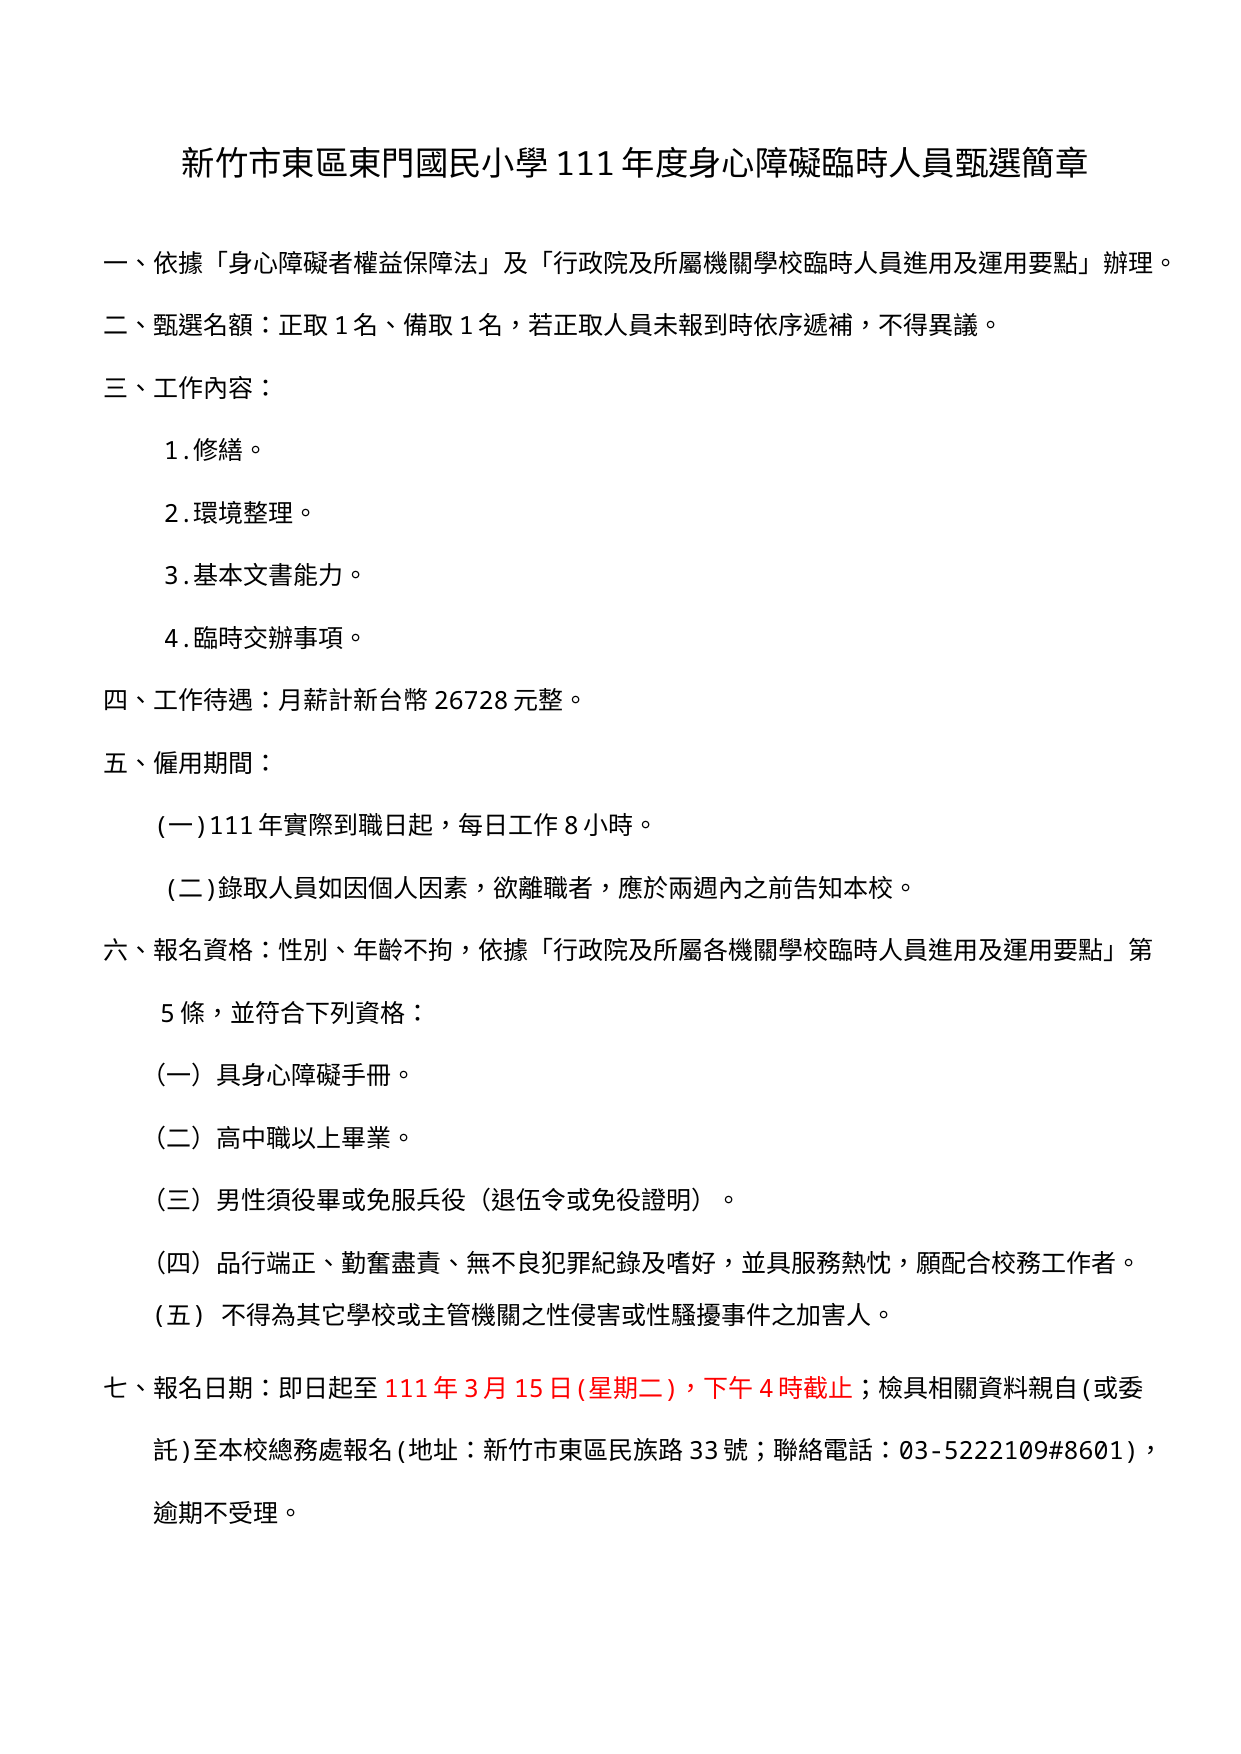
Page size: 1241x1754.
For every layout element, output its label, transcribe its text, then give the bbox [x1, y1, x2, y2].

text 3.基本文書能力。 [103, 532, 1167, 594]
text 1.修繕。 [103, 407, 1167, 469]
text 四、工作待遇：月薪計新台幣26728元整。 [103, 657, 1167, 719]
text (五) 不得為其它學校或主管機關之性侵害或性騷擾事件之加害人。 [151, 1282, 1167, 1344]
text (一)111年實際到職日起，每日工作8小時。 [103, 782, 1167, 844]
text 二、甄選名額：正取1名、備取1名，若正取人員未報到時依序遞補，不得異議。 [103, 282, 1167, 344]
text (二)錄取人員如因個人因素，欲離職者，應於兩週內之前告知本校。 [103, 844, 1167, 907]
text 2.環境整理。 [103, 469, 1167, 532]
text 新竹市東區東門國民小學111年度身心障礙臨時人員甄選簡章 [103, 119, 1167, 182]
text 4.臨時交辦事項。 [103, 594, 1167, 657]
text （三）男性須役畢或免服兵役（退伍令或免役證明）。 （四）品行端正、勤奮盡責、無不良犯罪紀錄及嗜好，並具服務熱忱，願配合校務工作者。 [141, 1157, 1167, 1282]
text 六、報名資格：性別、年齡不拘，依據「行政院及所屬各機關學校臨時人員進用及運用要點」第5條，並符合下列資格： [103, 907, 1167, 1032]
text 五、僱用期間： [103, 719, 1167, 782]
text 七、報名日期：即日起至111年3月15日(星期二)，下午4時截止；檢具相關資料親自(或委託)至本校總務處報名(地址：新竹市東區民族路33號；聯絡電話：03-5222109#8601)，逾期不受理。 [103, 1344, 1167, 1532]
text （一）具身心障礙手冊。 [141, 1032, 1167, 1094]
text 一、依據「身心障礙者權益保障法」及「行政院及所屬機關學校臨時人員進用及運用要點」辦理。 [103, 219, 1167, 282]
text 三、工作內容： [103, 344, 1167, 407]
text （二）高中職以上畢業。 [141, 1094, 1167, 1157]
